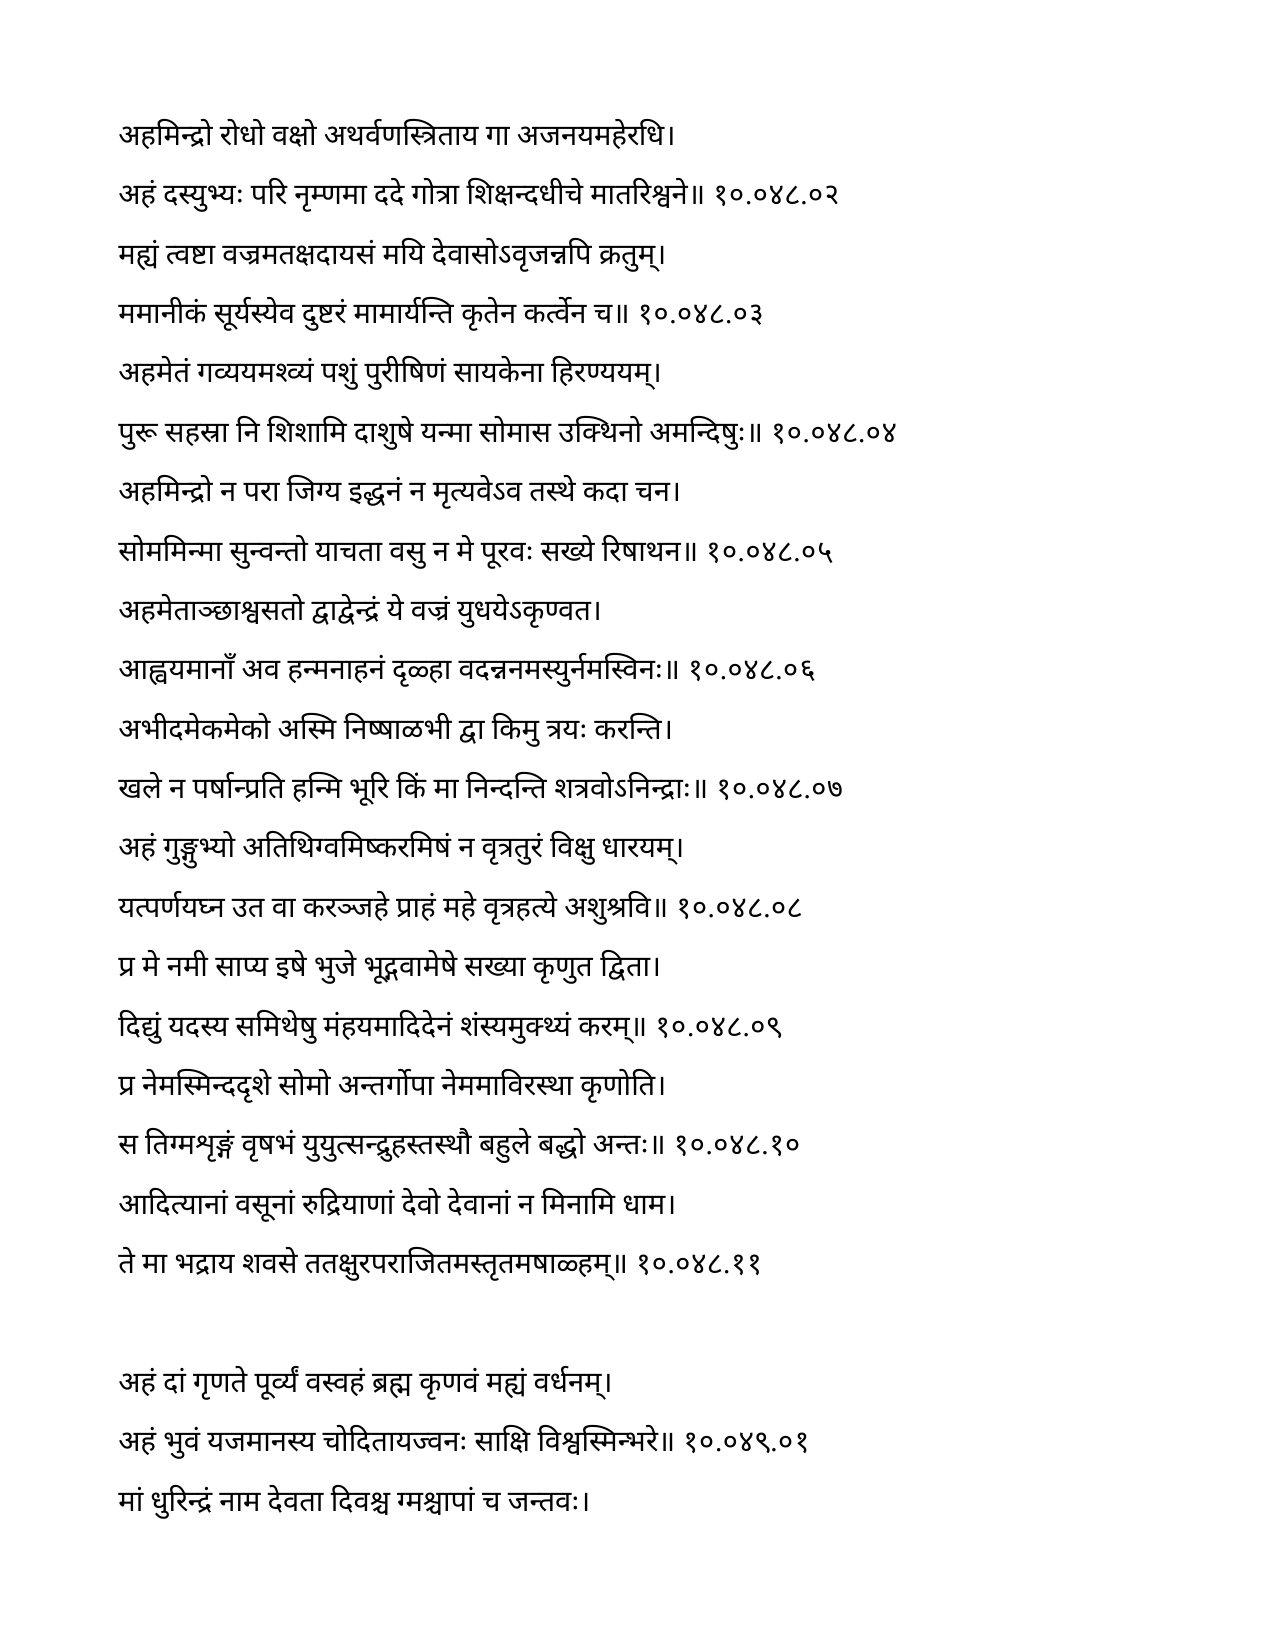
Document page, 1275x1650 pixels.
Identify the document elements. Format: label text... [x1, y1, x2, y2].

text अहं भुवं यजमानस्य चोदितायज्वनः साक्षि विश्वस्मिन्भरे॥ १०.०४९.०१ [118, 1424, 1157, 1458]
text ममानीकं सूर्यस्येव दुष्टरं मामार्यन्ति कृतेन कर्त्वेन च॥ १०.०४८.०३ [118, 296, 1157, 330]
text अहमिन्द्रो रोधो वक्षो अथर्वणस्त्रिताय गा अजनयमहेरधि। [118, 118, 1157, 152]
text आह्वयमानाँ अव हन्मनाहनं दृळ्हा वदन्ननमस्युर्नमस्विनः॥ १०.०४८.०६ [118, 652, 1157, 686]
text अहमेतं गव्ययमश्व्यं पशुं पुरीषिणं सायकेना हिरण्ययम्। [378, 356, 1157, 389]
text स तिग्मशृङ्गं वृषभं युयुत्सन्द्रुहस्तस्थौ बहुले बद्धो अन्तः॥ १०.०४८.१० [118, 1127, 1157, 1161]
text मां धुरिन्द्रं नाम देवता दिवश्च ग्मश्चापां च जन्तवः। [118, 1484, 1157, 1517]
text प्र मे नमी साप्य इषे भुजे भूद्गवामेषे सख्या कृणुत द्विता। [118, 949, 1157, 983]
text अहमेताञ्छाश्वसतो द्वाद्वेन्द्रं ये वज्रं युधयेऽकृण्वत। [118, 593, 1157, 627]
text अहमिन्द्रो न परा जिग्य इद्धनं न मृत्यवेऽव तस्थे कदा चन। [118, 474, 1157, 508]
text अहं दस्युभ्यः परि नृम्णमा ददे गोत्रा शिक्षन्दधीचे मातरिश्वने॥ १०.०४८.०२ [118, 177, 1157, 211]
text सोममिन्मा सुन्वन्तो याचता वसु न मे पूरवः सख्ये रिषाथन॥ १०.०४८.०५ [118, 534, 1157, 567]
text पुरू सहस्रा नि शिशामि दाशुषे यन्मा सोमास उक्थिनो अमन्दिषुः॥ १०.०४८.०४ [118, 415, 1157, 448]
text खले न पर्षान्प्रति हन्मि भूरि किं मा निन्दन्ति शत्रवोऽनिन्द्राः॥ १०.०४८.०७ [118, 771, 1157, 805]
text प्र नेमस्मिन्ददृशे सोमो अन्तर्गोपा नेममाविरस्था कृणोति। [118, 1068, 1157, 1102]
text दिद्युं यदस्य समिथेषु मंहयमादिदेनं शंस्यमुक्थ्यं करम्॥ १०.०४८.०९ [118, 1009, 1157, 1042]
text अहमेतं गव्ययमश्व्यं पशुं पुरीषिणं सायकेना हिरण्ययम्। [118, 356, 389, 389]
text अहं दां गृणते पूर्व्यं वस्वहं ब्रह्म कृणवं मह्यं वर्धनम्। [118, 1365, 1157, 1398]
text आदित्यानां वसूनां रुद्रियाणां देवो देवानां न मिनामि धाम। [118, 1187, 1157, 1220]
text ते मा भद्राय शवसे ततक्षुरपराजितमस्तृतमषाळ्हम्॥ १०.०४८.११ [118, 1246, 1157, 1280]
text मह्यं त्वष्टा वज्रमतक्षदायसं मयि देवासोऽवृजन्नपि क्रतुम्। [118, 237, 1157, 270]
text अहं गुङ्गुभ्यो अतिथिग्वमिष्करमिषं न वृत्रतुरं विक्षु धारयम्। [118, 831, 1157, 864]
text यत्पर्णयघ्न उत वा करञ्जहे प्राहं महे वृत्रहत्ये अशुश्रवि॥ १०.०४८.०८ [118, 890, 1157, 923]
text अभीदमेकमेको अस्मि निष्षाळभी द्वा किमु त्रयः करन्ति। [118, 712, 1157, 745]
